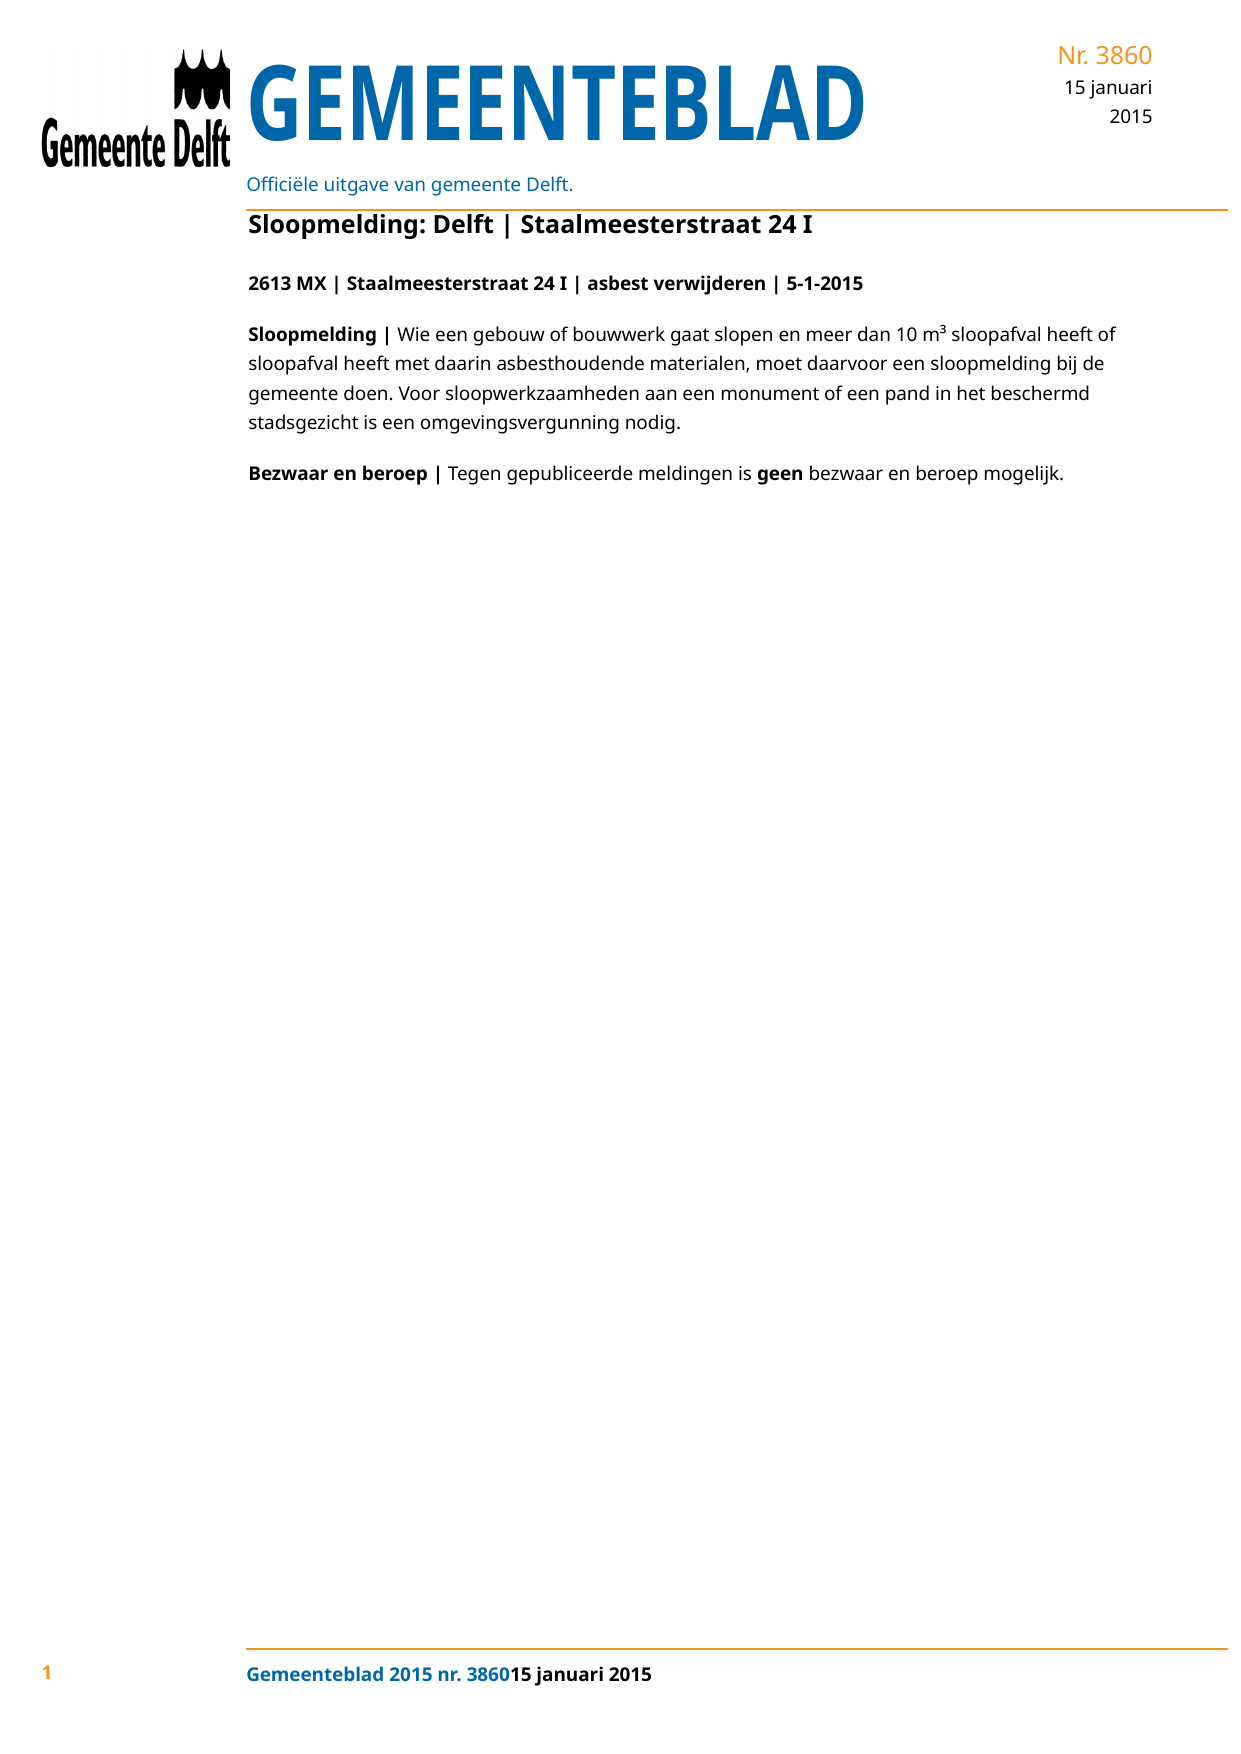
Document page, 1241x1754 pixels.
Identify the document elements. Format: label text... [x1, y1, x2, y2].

text Bezwaar en beroep | Tegen gepubliceerde meldingen is geen bezwaar en beroep mogelijk. [248, 460, 1152, 486]
text 2613 MX | Staalmeesterstraat 24 I | asbest verwijderen | 5-1-2015 [248, 270, 1152, 296]
picture [41, 47, 231, 172]
text Sloopmelding: Delft | Staalmeesterstraat 24 I [248, 211, 1152, 241]
text Sloopmelding | Wie een gebouw of bouwwerk gaat slopen en meer dan 10 m³ sloopafval heeft of sloopafval heeft met daarin asbesthoudende materialen, moet daarvoor een sloopmelding bij de gemeente doen. Voor sloopwerkzaamheden aan een monument of een pand in het beschermd stadsgezicht is een omgevingsvergunning nodig. [248, 321, 1152, 435]
